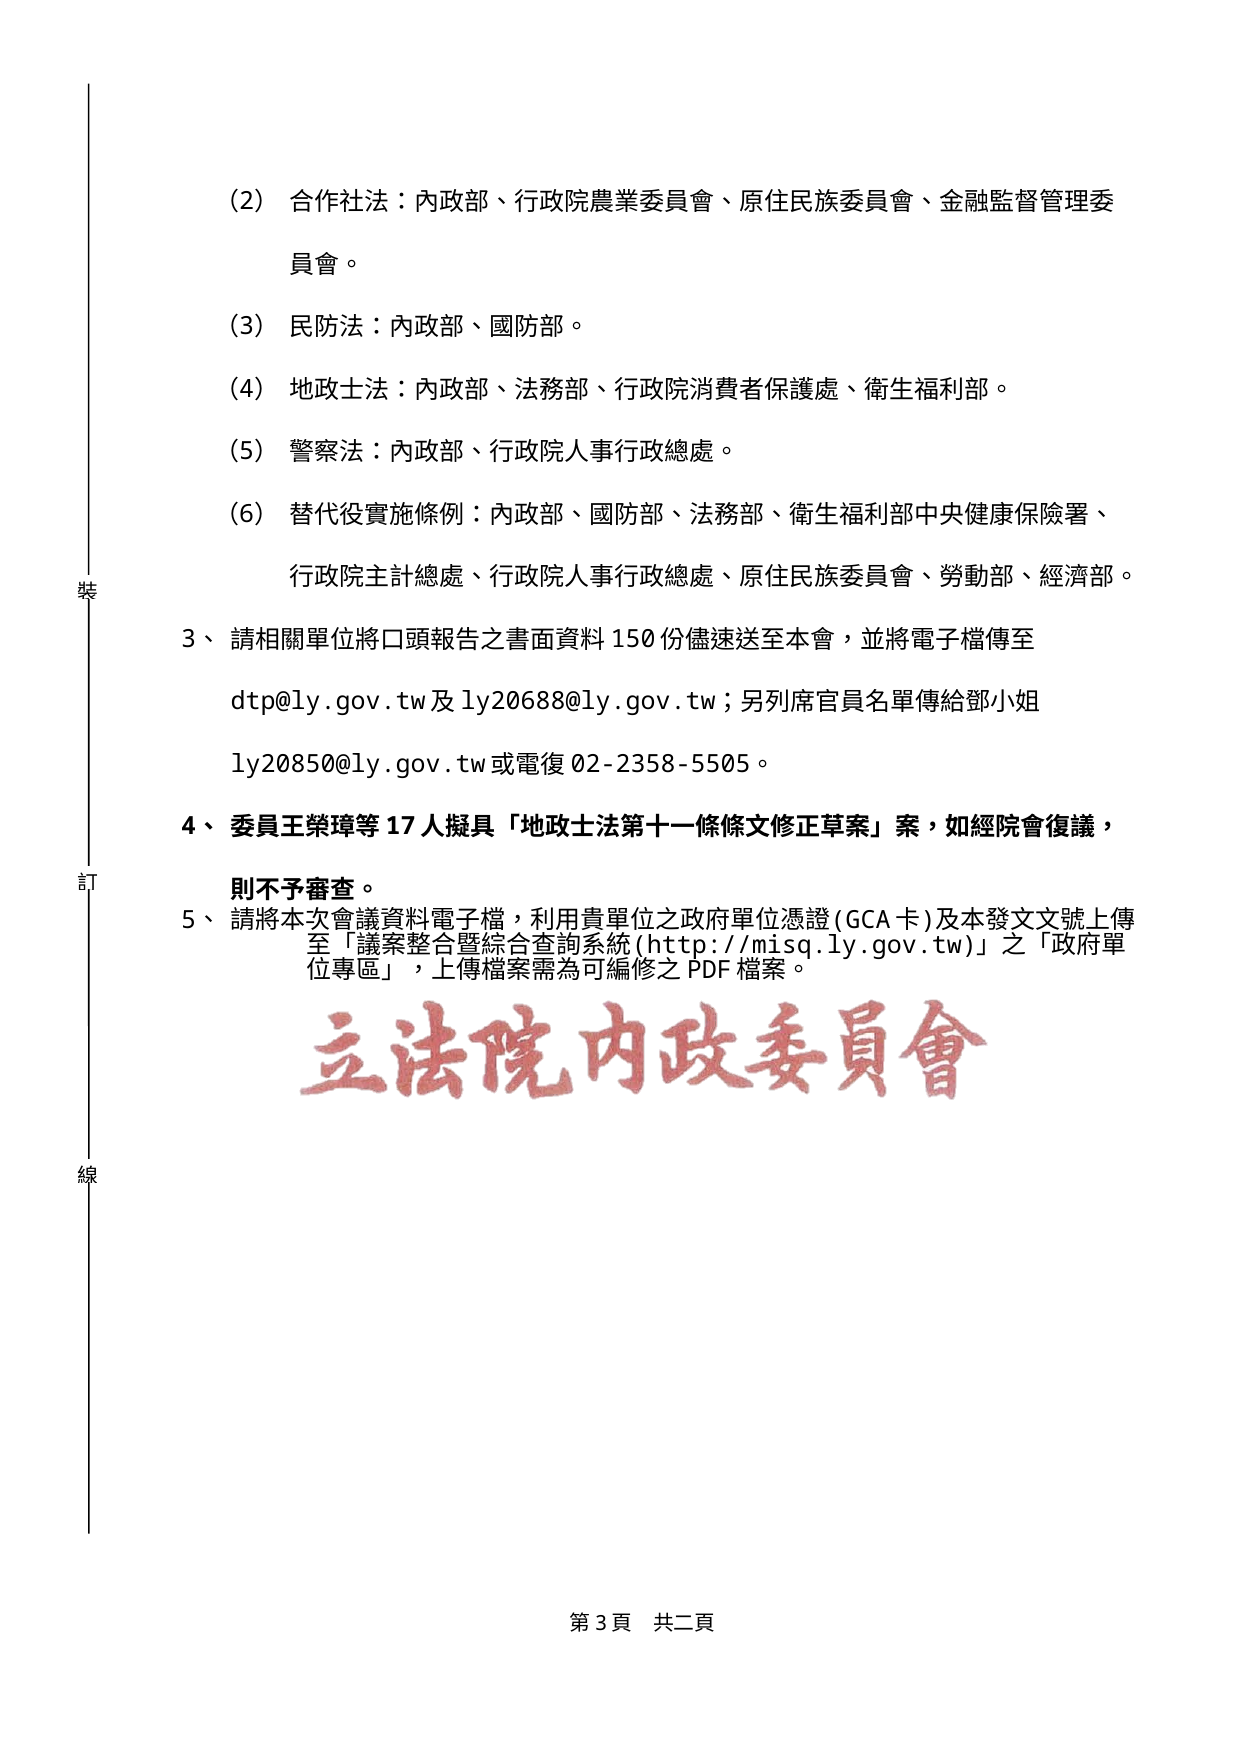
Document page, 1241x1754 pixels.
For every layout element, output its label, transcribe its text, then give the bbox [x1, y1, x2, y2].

list 警察法：內政部、行政院人事行政總處。 [214, 408, 1137, 471]
list 替代役實施條例：內政部、國防部、法務部、衛生福利部中央健康保險署、行政院主計總處、行政院人事行政總處、原住民族委員會、勞動部、經濟部。 [214, 471, 1137, 596]
list 民防法：內政部、國防部。 [214, 283, 1137, 346]
list 請將本次會議資料電子檔，利用貴單位之政府單位憑證(GCA卡)及本發文文號上傳至「議案整合暨綜合查詢系統(http://misq.ly.gov.tw)」之「政府單位專區」，上傳檔案需為可編修之PDF檔案。 [181, 908, 1137, 983]
list 地政士法：內政部、法務部、行政院消費者保護處、衛生福利部。 [214, 346, 1137, 408]
list 合作社法：內政部、行政院農業委員會、原住民族委員會、金融監督管理委員會。 [214, 158, 1137, 283]
list 請相關單位將口頭報告之書面資料150份儘速送至本會，並將電子檔傳至dtp@ly.gov.tw及ly20688@ly.gov.tw；另列席官員名單傳給鄧小姐ly20850@ly.gov.tw或電復02-2358-5505。 [181, 596, 1137, 783]
list 委員王榮璋等17人擬具「地政士法第十一條條文修正草案」案，如經院會復議，則不予審查。 [181, 783, 1137, 908]
